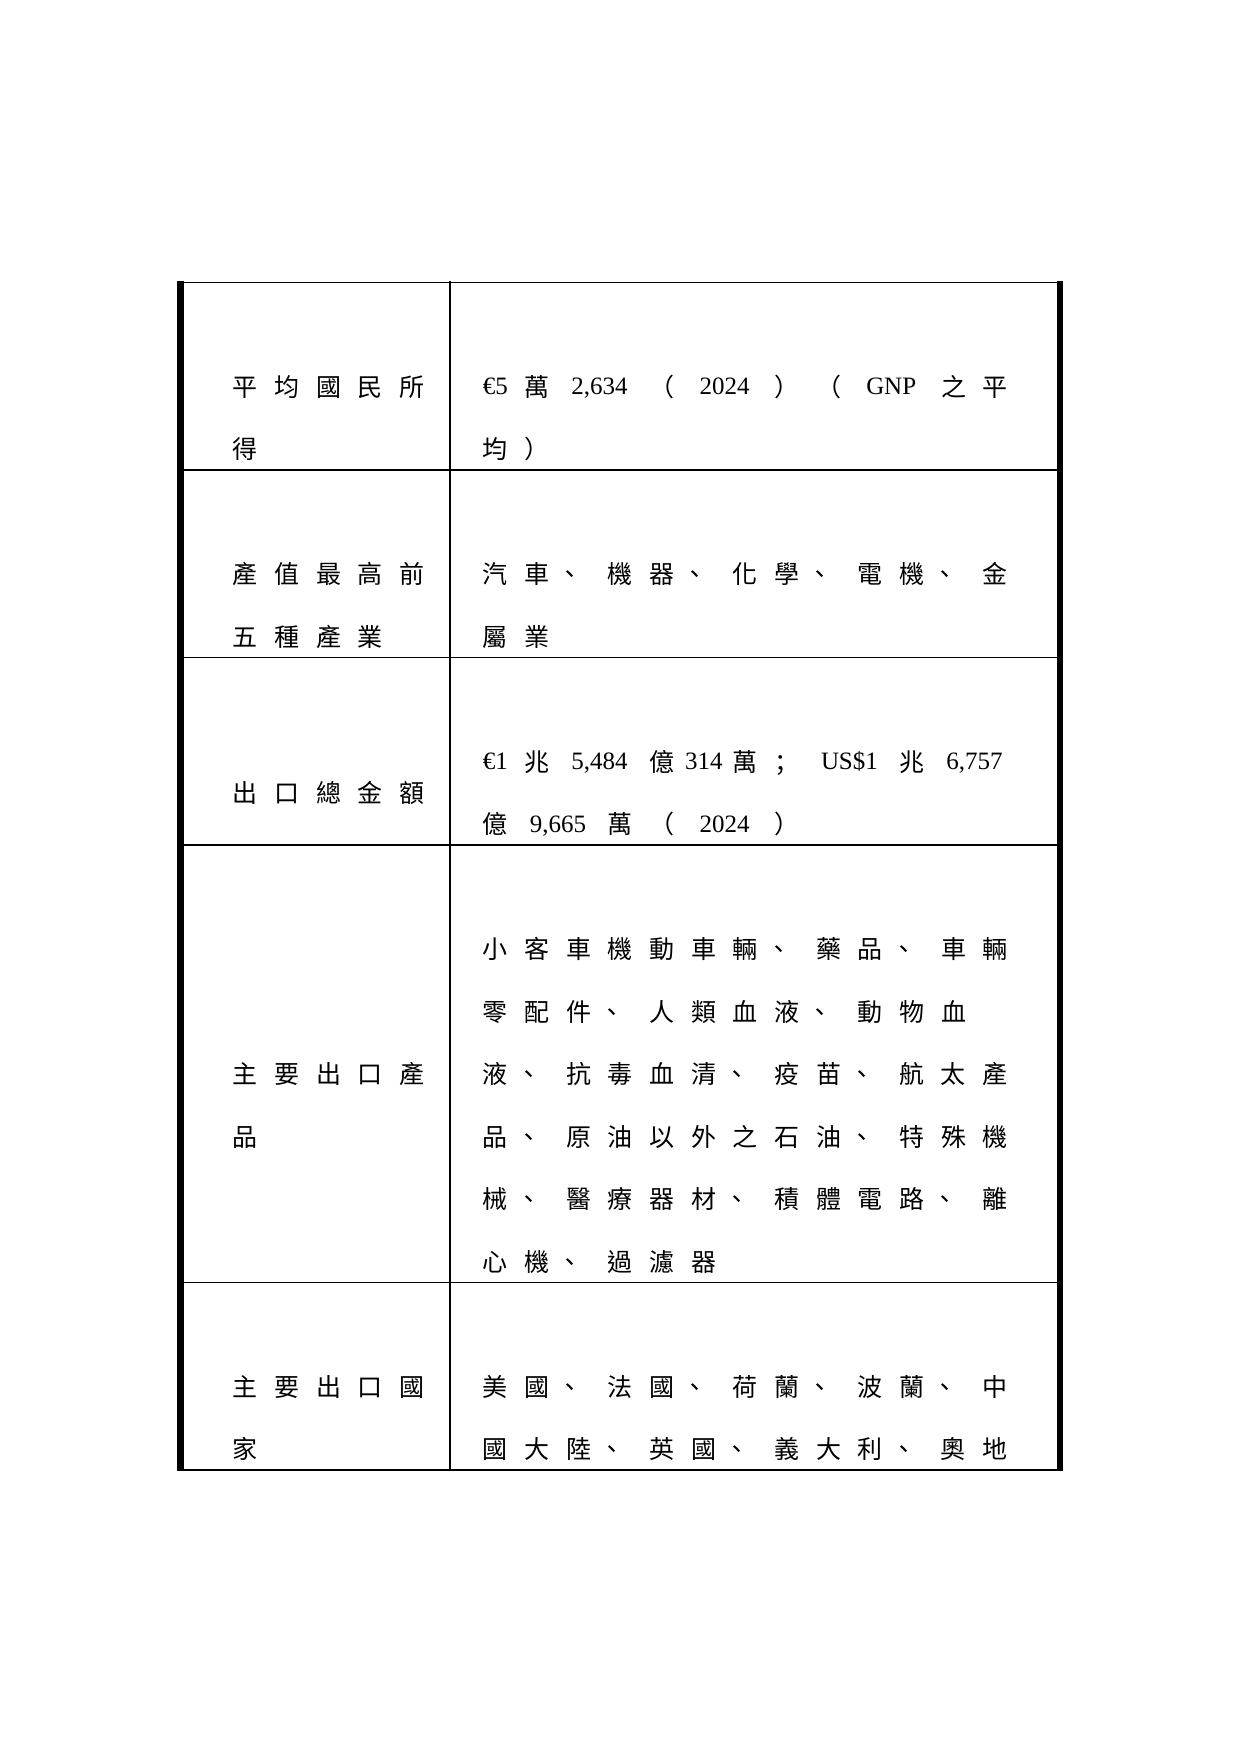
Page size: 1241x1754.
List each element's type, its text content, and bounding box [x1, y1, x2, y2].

table_cell €1兆5,484億314萬；US$1兆6,757億9,665萬（2024） [451, 658, 1057, 844]
table_cell €5萬2,634（2024）（GNP之平均） [451, 283, 1057, 469]
table_cell 小客車機動車輛、藥品、車輛零配件、人類血液、動物血液、抗毒血清、疫苗、航太產品、原油以外之石油、特殊機械、醫療器材、積體電路、離心機、過濾器 [451, 846, 1057, 1281]
table_cell 主要出口國家 [184, 1283, 449, 1469]
table_cell 出口總金額 [184, 658, 449, 844]
table_cell 美國、法國、荷蘭、波蘭、中國大陸、英國、義大利、奧地 [451, 1283, 1057, 1469]
table_cell 產值最高前五種產業 [184, 471, 449, 656]
table_cell 汽車、機器、化學、電機、金屬業 [451, 471, 1057, 656]
table_cell 平均國民所得 [184, 283, 449, 469]
table_cell 主要出口產品 [184, 846, 449, 1281]
